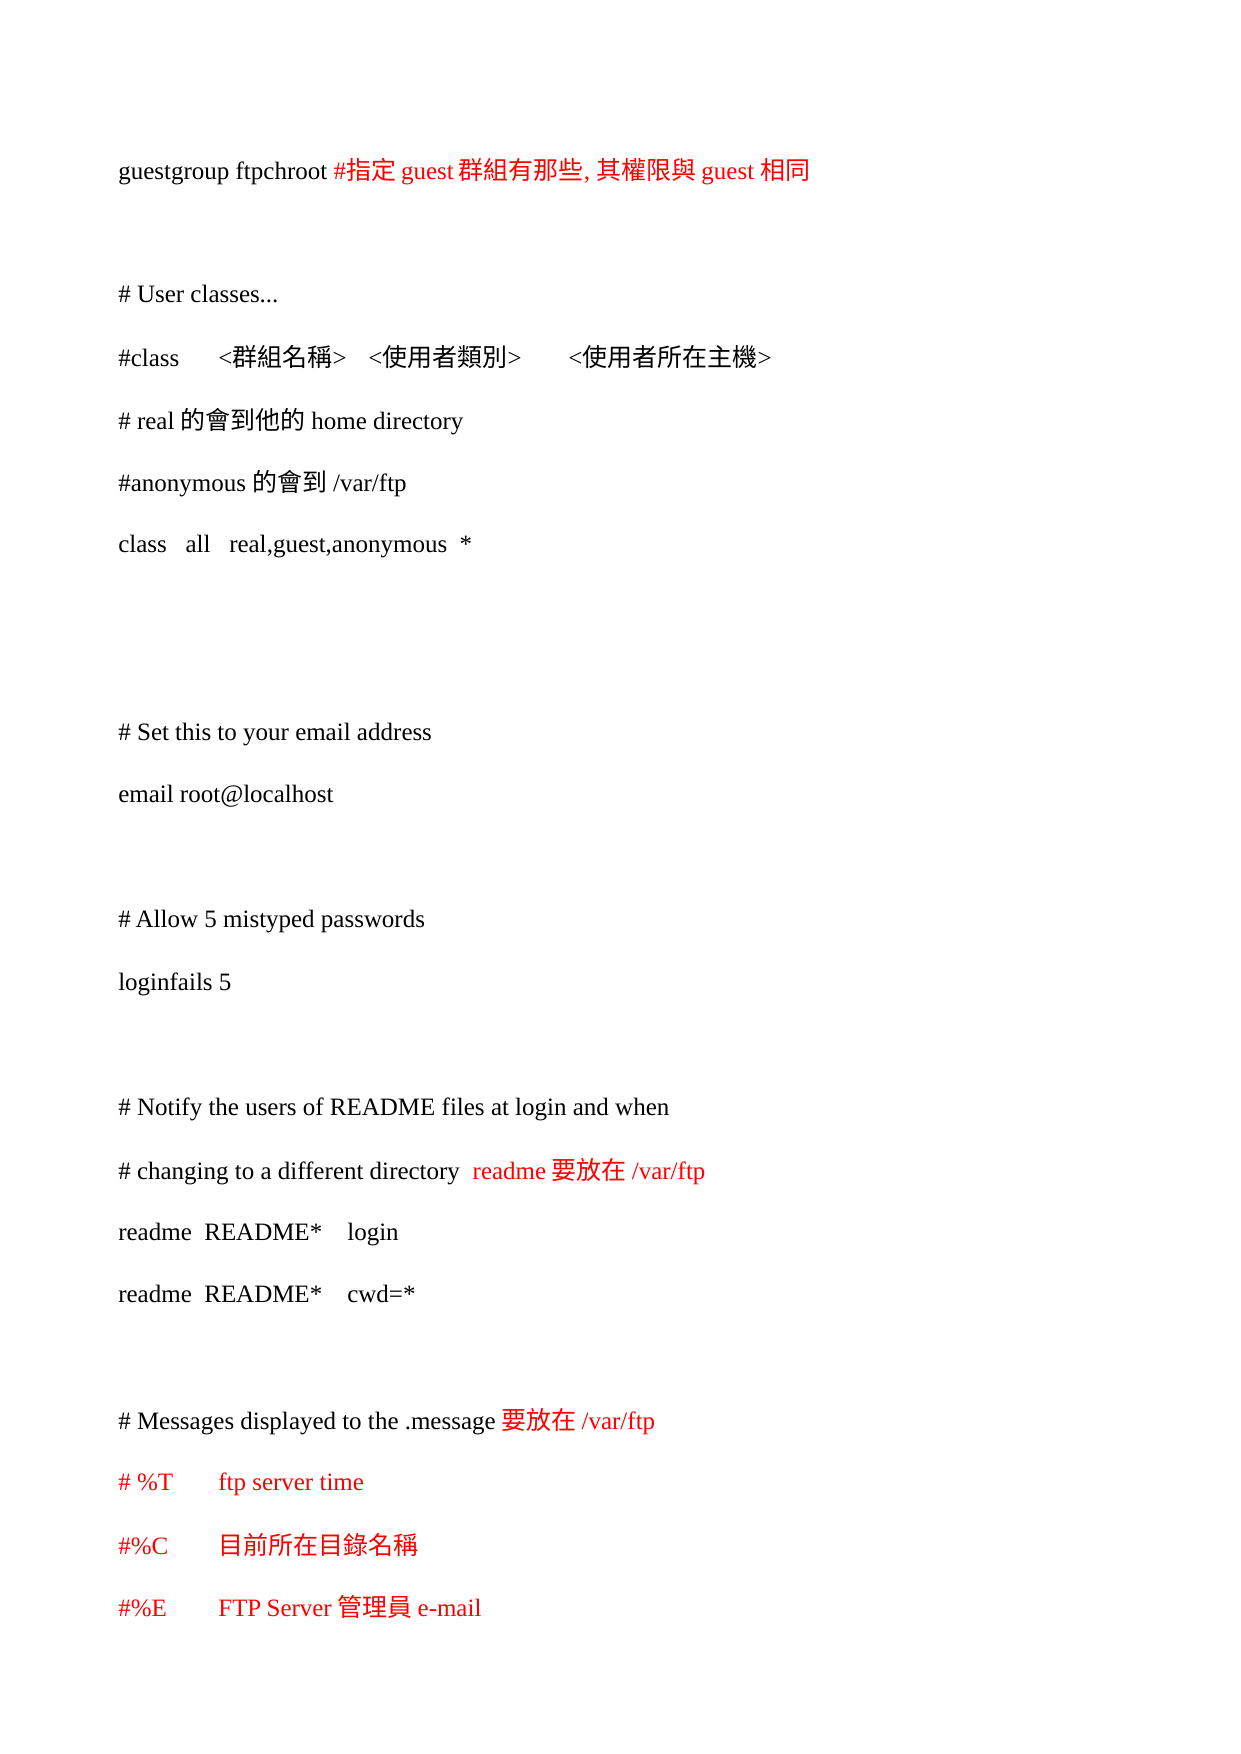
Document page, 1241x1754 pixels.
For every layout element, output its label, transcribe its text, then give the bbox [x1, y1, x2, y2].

text # Messages displayed to the .message要放在 /var/ftp [118, 1377, 1122, 1439]
text #%E FTP Server管理員 e-mail [118, 1564, 1122, 1627]
text # User classes... [118, 252, 1122, 314]
text guestgroup ftpchroot #指定guest群組有那些, 其權限與guest 相同 [118, 127, 1122, 189]
text email root@localhost [118, 752, 1122, 814]
text class all real,guest,anonymous * [118, 502, 1122, 564]
text #%C 目前所在目錄名稱 [118, 1502, 1122, 1564]
text # changing to a different directory readme要放在 /var/ftp [118, 1127, 1122, 1189]
text #anonymous 的會到 /var/ftp [118, 439, 1122, 502]
text # Notify the users of README files at login and when [118, 1064, 1122, 1127]
text # %T ftp server time [118, 1439, 1122, 1502]
text readme README* login [118, 1189, 1122, 1252]
text # Set this to your email address [118, 689, 1122, 752]
text #class <群組名稱> <使用者類別> <使用者所在主機> [118, 314, 1122, 377]
text # real 的會到他的 home directory [118, 377, 1122, 439]
text # Allow 5 mistyped passwords [118, 877, 1122, 939]
text loginfails 5 [118, 939, 1122, 1002]
text readme README* cwd=* [118, 1252, 1122, 1314]
